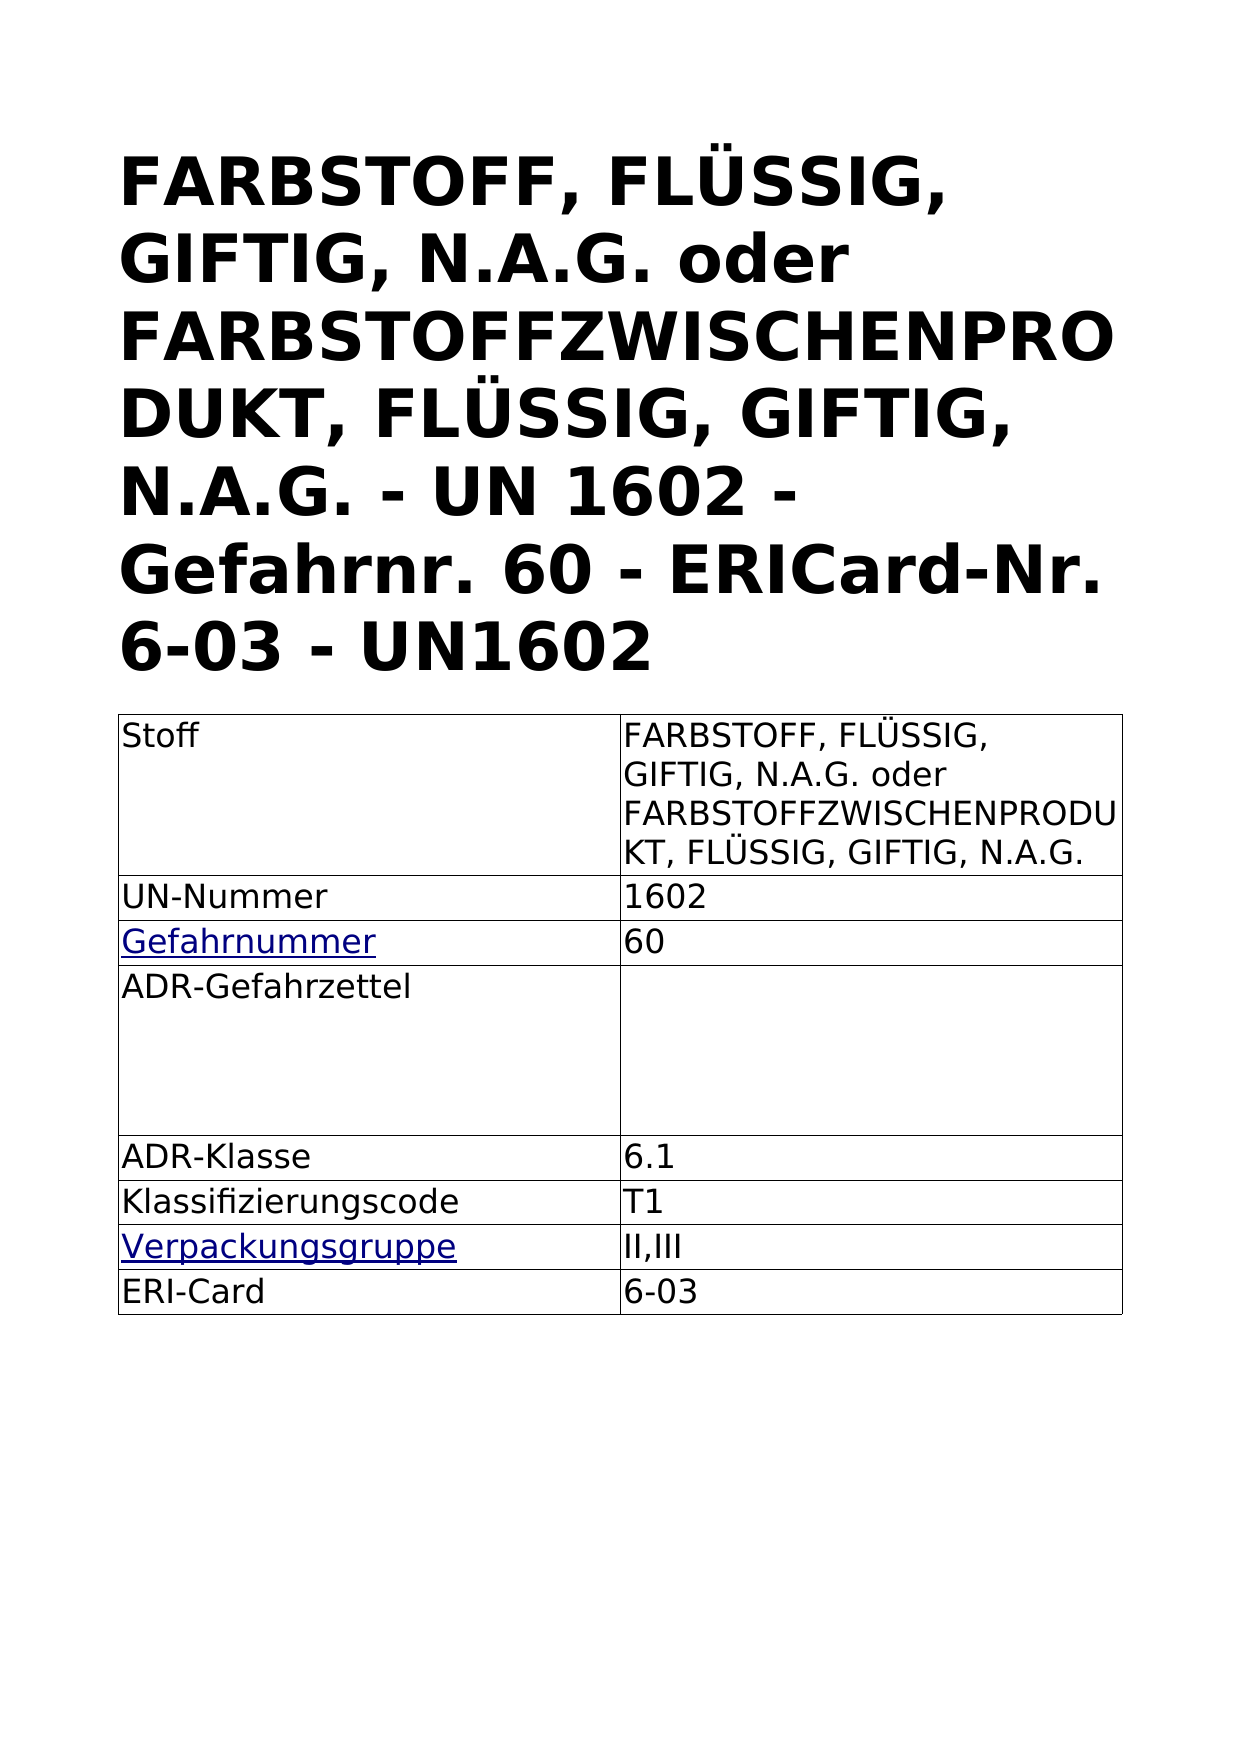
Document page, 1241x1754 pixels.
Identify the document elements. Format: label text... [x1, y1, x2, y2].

table_cell Gefahrnummer [119, 921, 620, 964]
table_cell 6-03 [621, 1270, 1122, 1314]
table_cell II,III [621, 1225, 1122, 1269]
table_cell Verpackungsgruppe [119, 1225, 620, 1269]
table_header Stoff [119, 715, 620, 875]
table_cell 6.1 [621, 1136, 1122, 1179]
table_cell T1 [621, 1181, 1122, 1224]
table_cell Klassifizierungscode [119, 1181, 620, 1224]
table_cell ADR-Gefahrzettel [119, 966, 620, 1135]
table_cell [621, 966, 1122, 1135]
table_cell ADR-Klasse [119, 1136, 620, 1179]
table_header FARBSTOFF, FLÜSSIG, GIFTIG, N.A.G. oder FARBSTOFFZWISCHENPRODUKT, FLÜSSIG, GIFTIG, N.A.G. [621, 715, 1122, 875]
table_cell 60 [621, 921, 1122, 964]
table_cell 1602 [621, 876, 1122, 920]
table_cell UN-Nummer [119, 876, 620, 920]
table_cell ERI-Card [119, 1270, 620, 1314]
subtitle FARBSTOFF, FLÜSSIG, GIFTIG, N.A.G. oder FARBSTOFFZWISCHENPRODUKT, FLÜSSIG, GIFTIG, N.A.G. - UN 1602 - Gefahrnr. 60 - ERICard-Nr. 6-03 - UN1602 [118, 143, 1122, 686]
